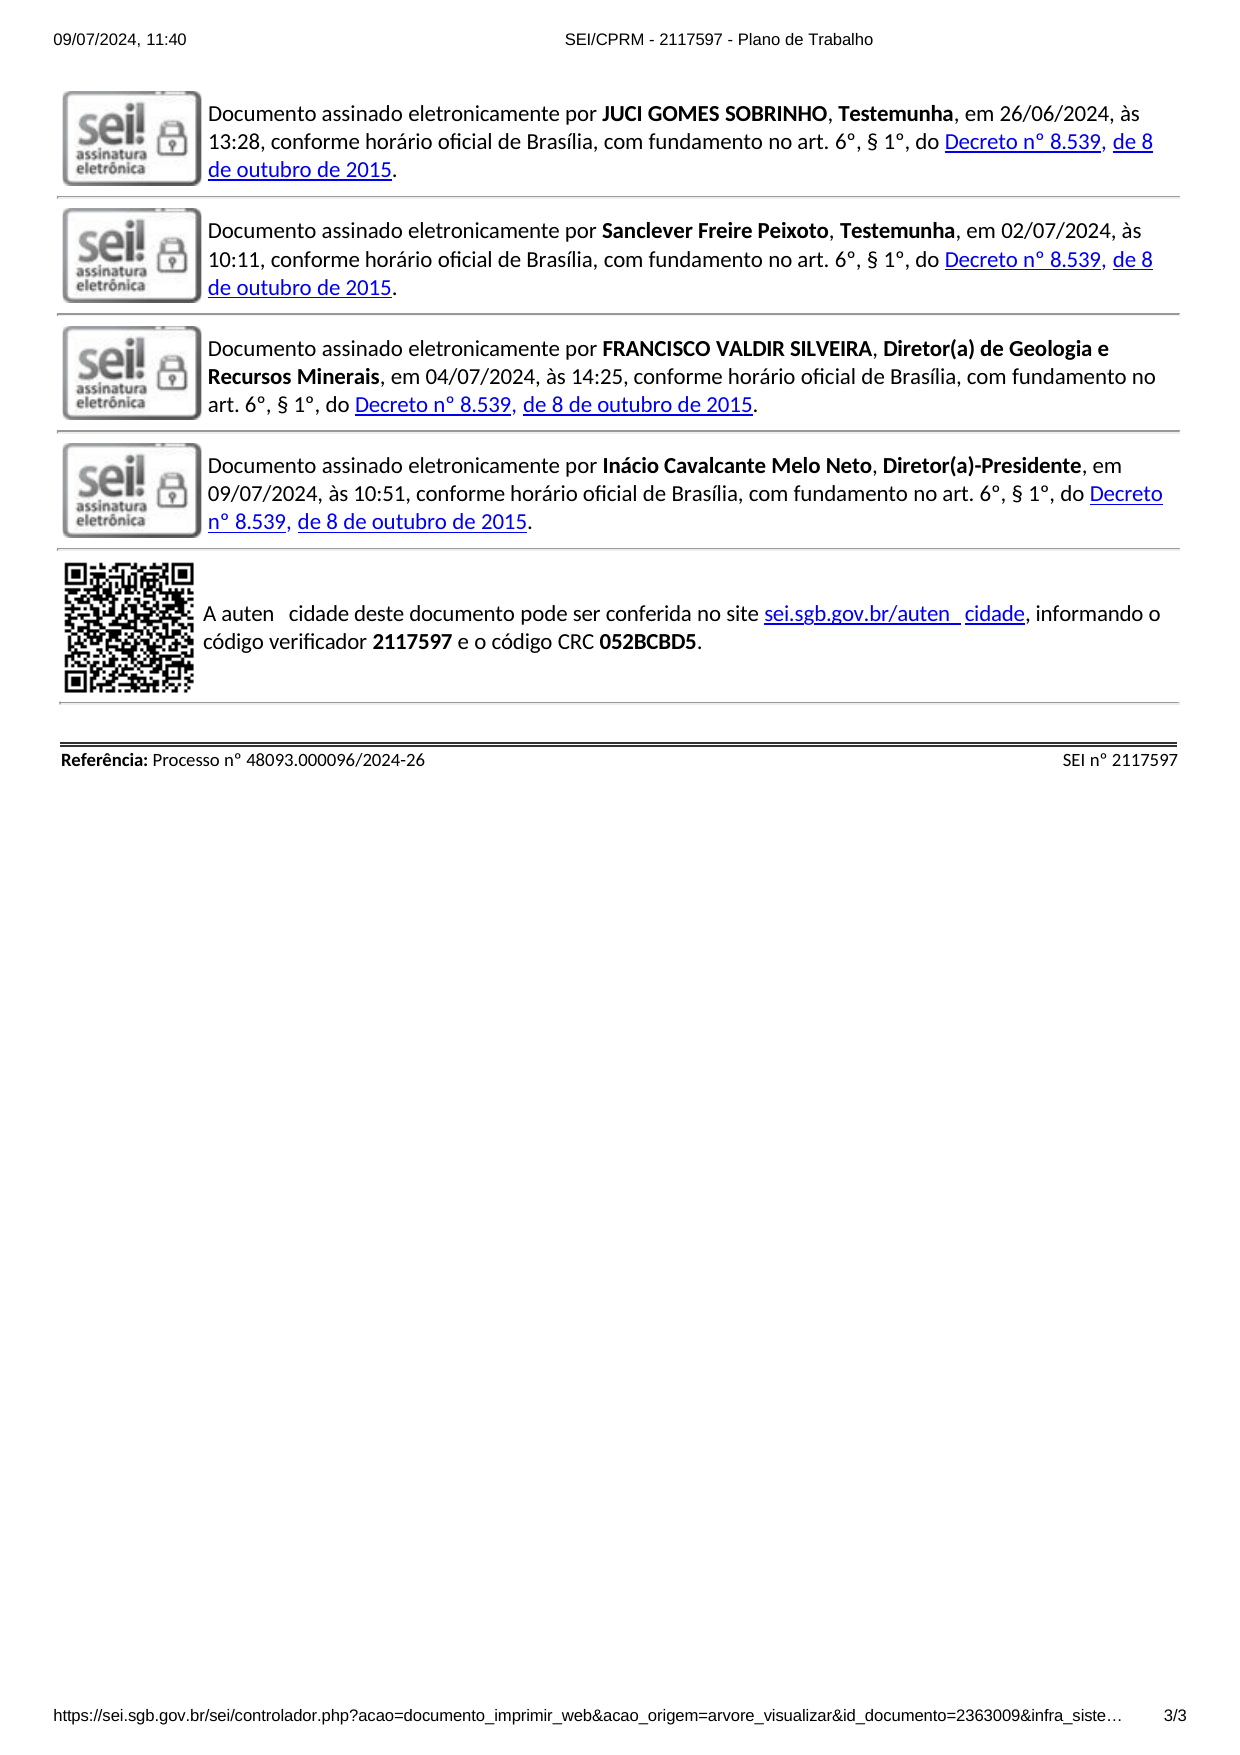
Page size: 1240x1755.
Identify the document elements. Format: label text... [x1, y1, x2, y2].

text Documento assinado eletronicamente por Inácio Cavalcante Melo Neto, Diretor(a)-Presidente, em 09/07/2024, às 10:51, conforme horário oﬁcial de Brasília, com fundamento no art. 6º, § 1º, do Decreto nº 8.539, de 8 de outubro de 2015. [208, 451, 1171, 536]
text Documento assinado eletronicamente por JUCI GOMES SOBRINHO, Testemunha, em 26/06/2024, às 13:28, conforme horário oﬁcial de Brasília, com fundamento no art. 6º, § 1º, do Decreto nº 8.539, de 8 de outubro de 2015. [208, 99, 1161, 183]
text Referência: Processo nº 48093.000096/2024-26 SEI nº 2117597 [61, 748, 1198, 771]
text Documento assinado eletronicamente por FRANCISCO VALDIR SILVEIRA, Diretor(a) de Geologia e Recursos Minerais, em 04/07/2024, às 14:25, conforme horário oﬁcial de Brasília, com fundamento no art. 6º, § 1º, do Decreto nº 8.539, de 8 de outubro de 2015. [208, 334, 1171, 418]
text Documento assinado eletronicamente por Sanclever Freire Peixoto, Testemunha, em 02/07/2024, às 10:11, conforme horário oﬁcial de Brasília, com fundamento no art. 6º, § 1º, do Decreto nº 8.539, de 8 de outubro de 2015. [208, 217, 1171, 301]
